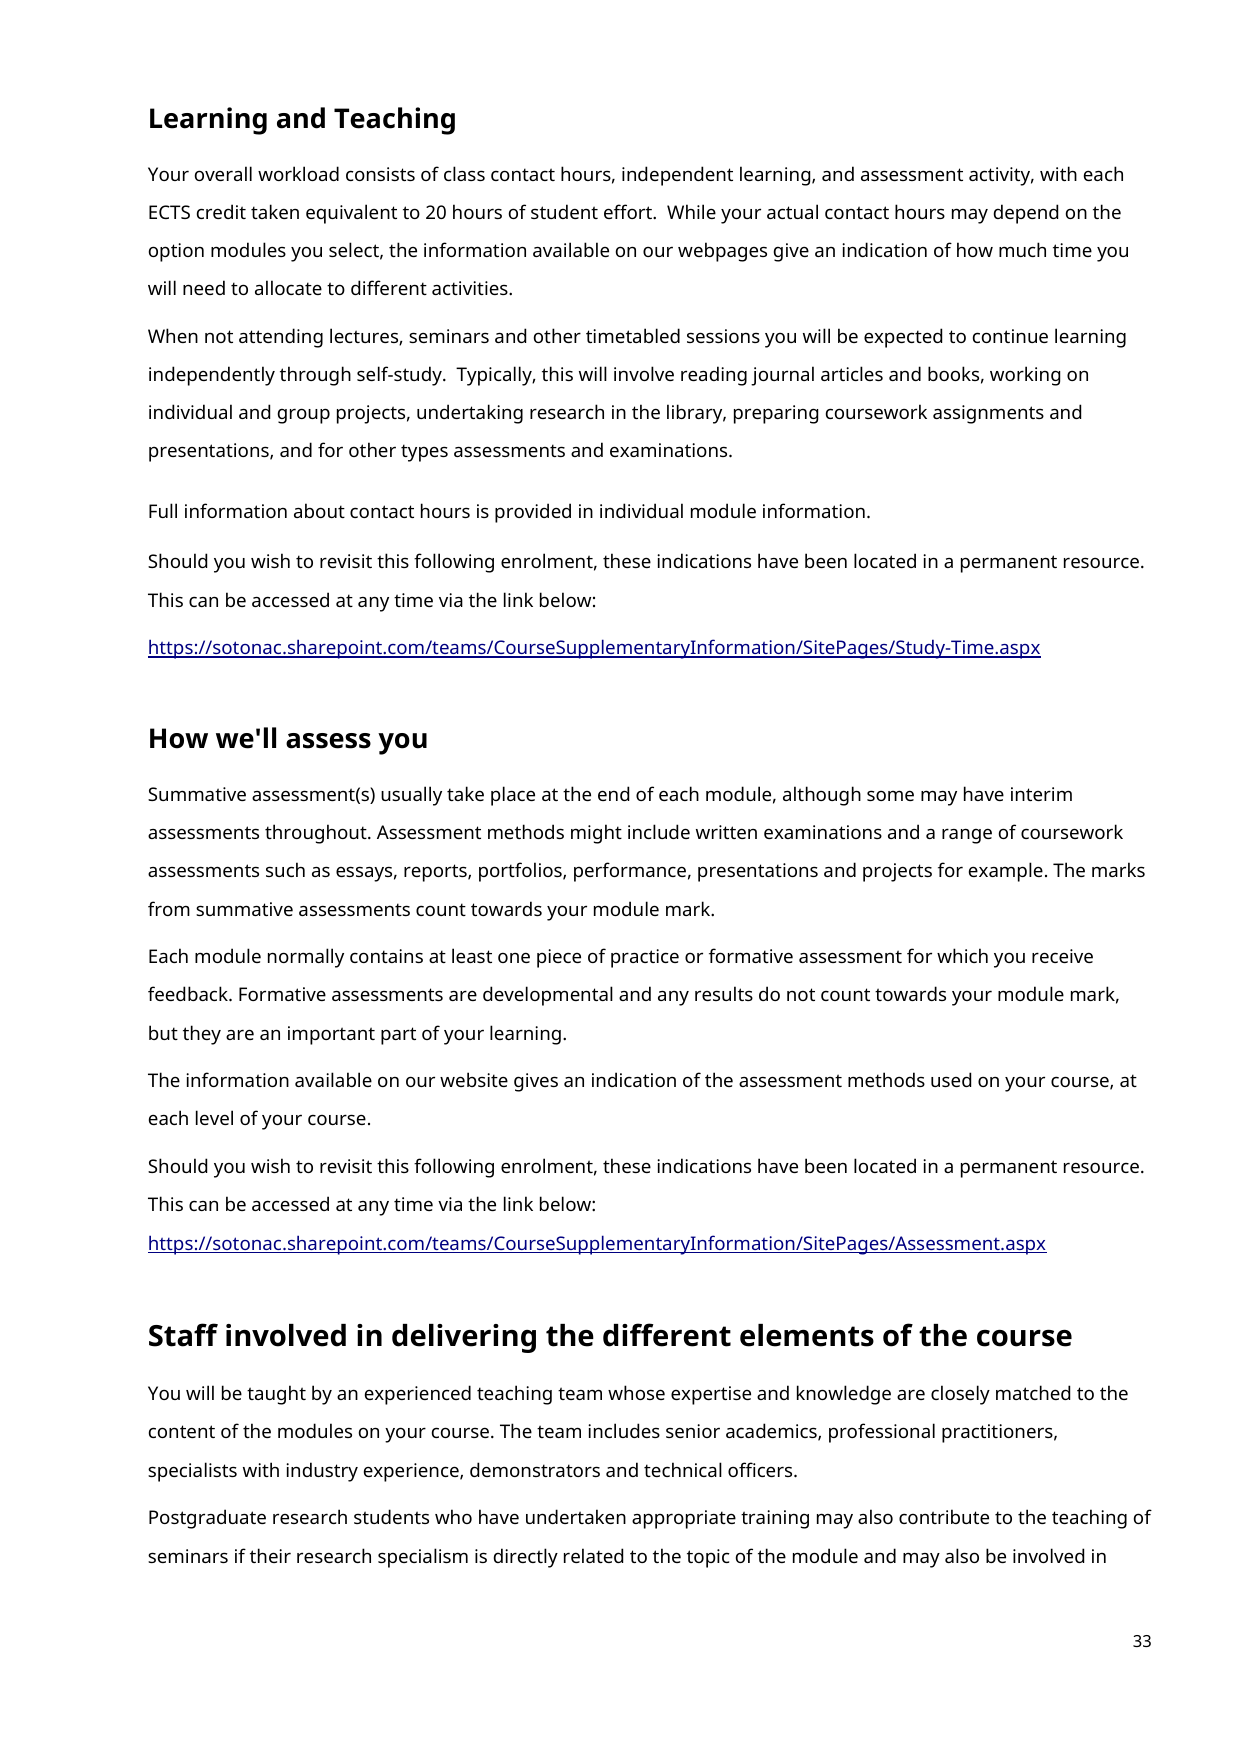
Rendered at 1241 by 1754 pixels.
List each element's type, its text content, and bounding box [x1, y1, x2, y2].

text https://sotonac.sharepoint.com/teams/CourseSupplementaryInformation/SitePages/Study-Time.aspx [148, 634, 1152, 660]
text Should you wish to revisit this following enrolment, these indications have been located in a permanent resource. This can be accessed at any time via the link below: https://sotonac.sharepoint.com/teams/CourseSupplementaryInformation/SitePages/Assessment.aspx [148, 1153, 1152, 1255]
subtitle Staff involved in delivering the different elements of the course [148, 1315, 1152, 1354]
text You will be taught by an experienced teaching team whose expertise and knowledge are closely matched to the content of the modules on your course. The team includes senior academics, professional practitioners, specialists with industry experience, demonstrators and technical officers. [148, 1381, 1152, 1483]
text Postgraduate research students who have undertaken appropriate training may also contribute to the teaching of seminars if their research specialism is directly related to the topic of the module and may also be involved in [148, 1505, 1152, 1568]
text Summative assessment(s) usually take place at the end of each module, although some may have interim assessments throughout. Assessment methods might include written examinations and a range of coursework assessments such as essays, reports, portfolios, performance, presentations and projects for example. The marks from summative assessments count towards your module mark. [148, 781, 1152, 921]
subtitle Learning and Teaching [148, 99, 1152, 136]
text The information available on our website gives an indication of the assessment methods used on your course, at each level of your course. [148, 1067, 1152, 1131]
text When not attending lectures, seminars and other timetabled sessions you will be expected to continue learning independently through self-study. Typically, this will involve reading journal articles and books, working on individual and group projects, undertaking research in the library, preparing coursework assignments and presentations, and for other types assessments and examinations. [148, 323, 1152, 463]
text Your overall workload consists of class contact hours, independent learning, and assessment activity, with each ECTS credit taken equivalent to 20 hours of student effort. While your actual contact hours may depend on the option modules you select, the information available on our webpages give an indication of how much time you will need to allocate to different activities. [148, 161, 1152, 301]
text Should you wish to revisit this following enrolment, these indications have been located in a permanent resource. This can be accessed at any time via the link below: [148, 549, 1152, 612]
text Full information about contact hours is provided in individual module information. [148, 498, 1152, 523]
text Each module normally contains at least one piece of practice or formative assessment for which you receive feedback. Formative assessments are developmental and any results do not count towards your module mark, but they are an important part of your learning. [148, 943, 1152, 1045]
subtitle How we'll assess you [148, 719, 1152, 756]
